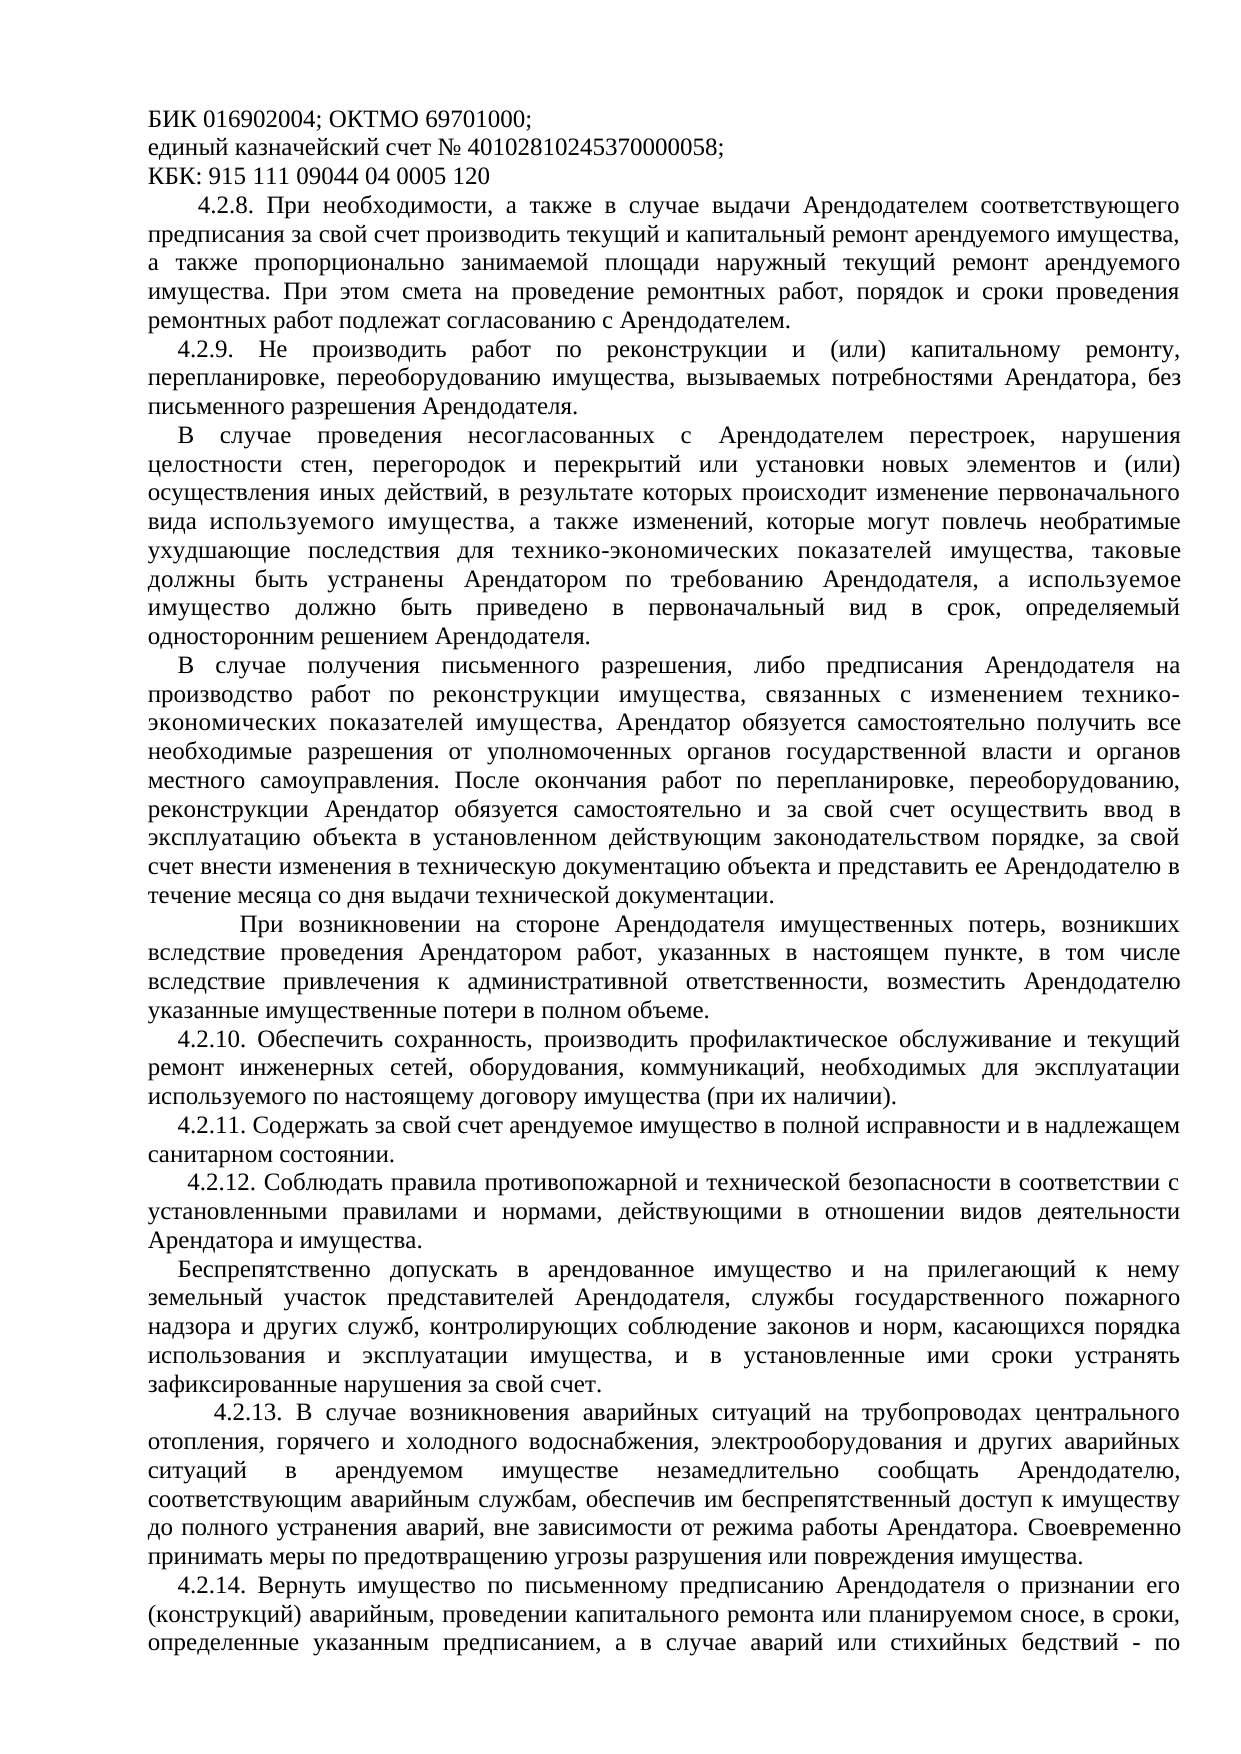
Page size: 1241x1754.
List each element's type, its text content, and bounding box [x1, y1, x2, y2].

text В случае получения письменного разрешения, либо предписания Арендодателя на производство работ по реконструкции имущества, связанных с изменением технико-экономических показателей имущества, Арендатор обязуется самостоятельно получить все необходимые разрешения от уполномоченных органов государственной власти и органов местного самоуправления. После окончания работ по перепланировке, переоборудованию, реконструкции Арендатор обязуется самостоятельно и за свой счет осуществить ввод в эксплуатацию объекта в установленном действующим законодательством порядке, за свой счет внести изменения в техническую документацию объекта и представить ее Арендодателю в течение месяца со дня выдачи технической документации. [148, 650, 1181, 909]
text 4.2.11. Содержать за свой счет арендуемое имущество в полной исправности и в надлежащем санитарном состоянии. [148, 1110, 1181, 1167]
text КБК: 915 111 09044 04 0005 120 [148, 161, 1181, 190]
text единый казначейский счет № 40102810245370000058; [148, 132, 1181, 161]
text 4.2.9. Не производить работ по реконструкции и (или) капитальному ремонту, перепланировке, переоборудованию имущества, вызываемых потребностями Арендатора, без письменного разрешения Арендодателя. [148, 334, 1181, 420]
text БИК 016902004; ОКТМО 69701000; [148, 104, 1181, 132]
text 4.2.12. Соблюдать правила противопожарной и технической безопасности в соответствии с установленными правилами и нормами, действующими в отношении видов деятельности Арендатора и имущества. [148, 1167, 1181, 1254]
text При возникновении на стороне Арендодателя имущественных потерь, возникших вследствие проведения Арендатором работ, указанных в настоящем пункте, в том числе вследствие привлечения к административной ответственности, возместить Арендодателю указанные имущественные потери в полном объеме. [148, 909, 1181, 1024]
text Беспрепятственно допускать в арендованное имущество и на прилегающий к нему земельный участок представителей Арендодателя, службы государственного пожарного надзора и других служб, контролирующих соблюдение законов и норм, касающихся порядка использования и эксплуатации имущества, и в установленные ими сроки устранять зафиксированные нарушения за свой счет. [148, 1254, 1181, 1397]
text В случае проведения несогласованных с Арендодателем перестроек, нарушения целостности стен, перегородок и перекрытий или установки новых элементов и (или) осуществления иных действий, в результате которых происходит изменение первоначального вида используемого имущества, а также изменений, которые могут повлечь необратимые ухудшающие последствия для технико-экономических показателей имущества, таковые должны быть устранены Арендатором по требованию Арендодателя, а используемое имущество должно быть приведено в первоначальный вид в срок, определяемый односторонним решением Арендодателя. [148, 420, 1181, 650]
text 4.2.14. Вернуть имущество по письменному предписанию Арендодателя о признании его (конструкций) аварийным, проведении капитального ремонта или планируемом сносе, в сроки, определенные указанным предписанием, а в случае аварий или стихийных бедствий - по [148, 1570, 1181, 1656]
text 4.2.13. В случае возникновения аварийных ситуаций на трубопроводах центрального отопления, горячего и холодного водоснабжения, электрооборудования и других аварийных ситуаций в арендуемом имуществе незамедлительно сообщать Арендодателю, соответствующим аварийным службам, обеспечив им беспрепятственный доступ к имуществу до полного устранения аварий, вне зависимости от режима работы Арендатора. Своевременно принимать меры по предотвращению угрозы разрушения или повреждения имущества. [148, 1397, 1181, 1570]
text 4.2.10. Обеспечить сохранность, производить профилактическое обслуживание и текущий ремонт инженерных сетей, оборудования, коммуникаций, необходимых для эксплуатации используемого по настоящему договору имущества (при их наличии). [148, 1024, 1181, 1110]
text 4.2.8. При необходимости, а также в случае выдачи Арендодателем соответствующего предписания за свой счет производить текущий и капитальный ремонт арендуемого имущества, а также пропорционально занимаемой площади наружный текущий ремонт арендуемого имущества. При этом смета на проведение ремонтных работ, порядок и сроки проведения ремонтных работ подлежат согласованию с Арендодателем. [148, 190, 1181, 334]
